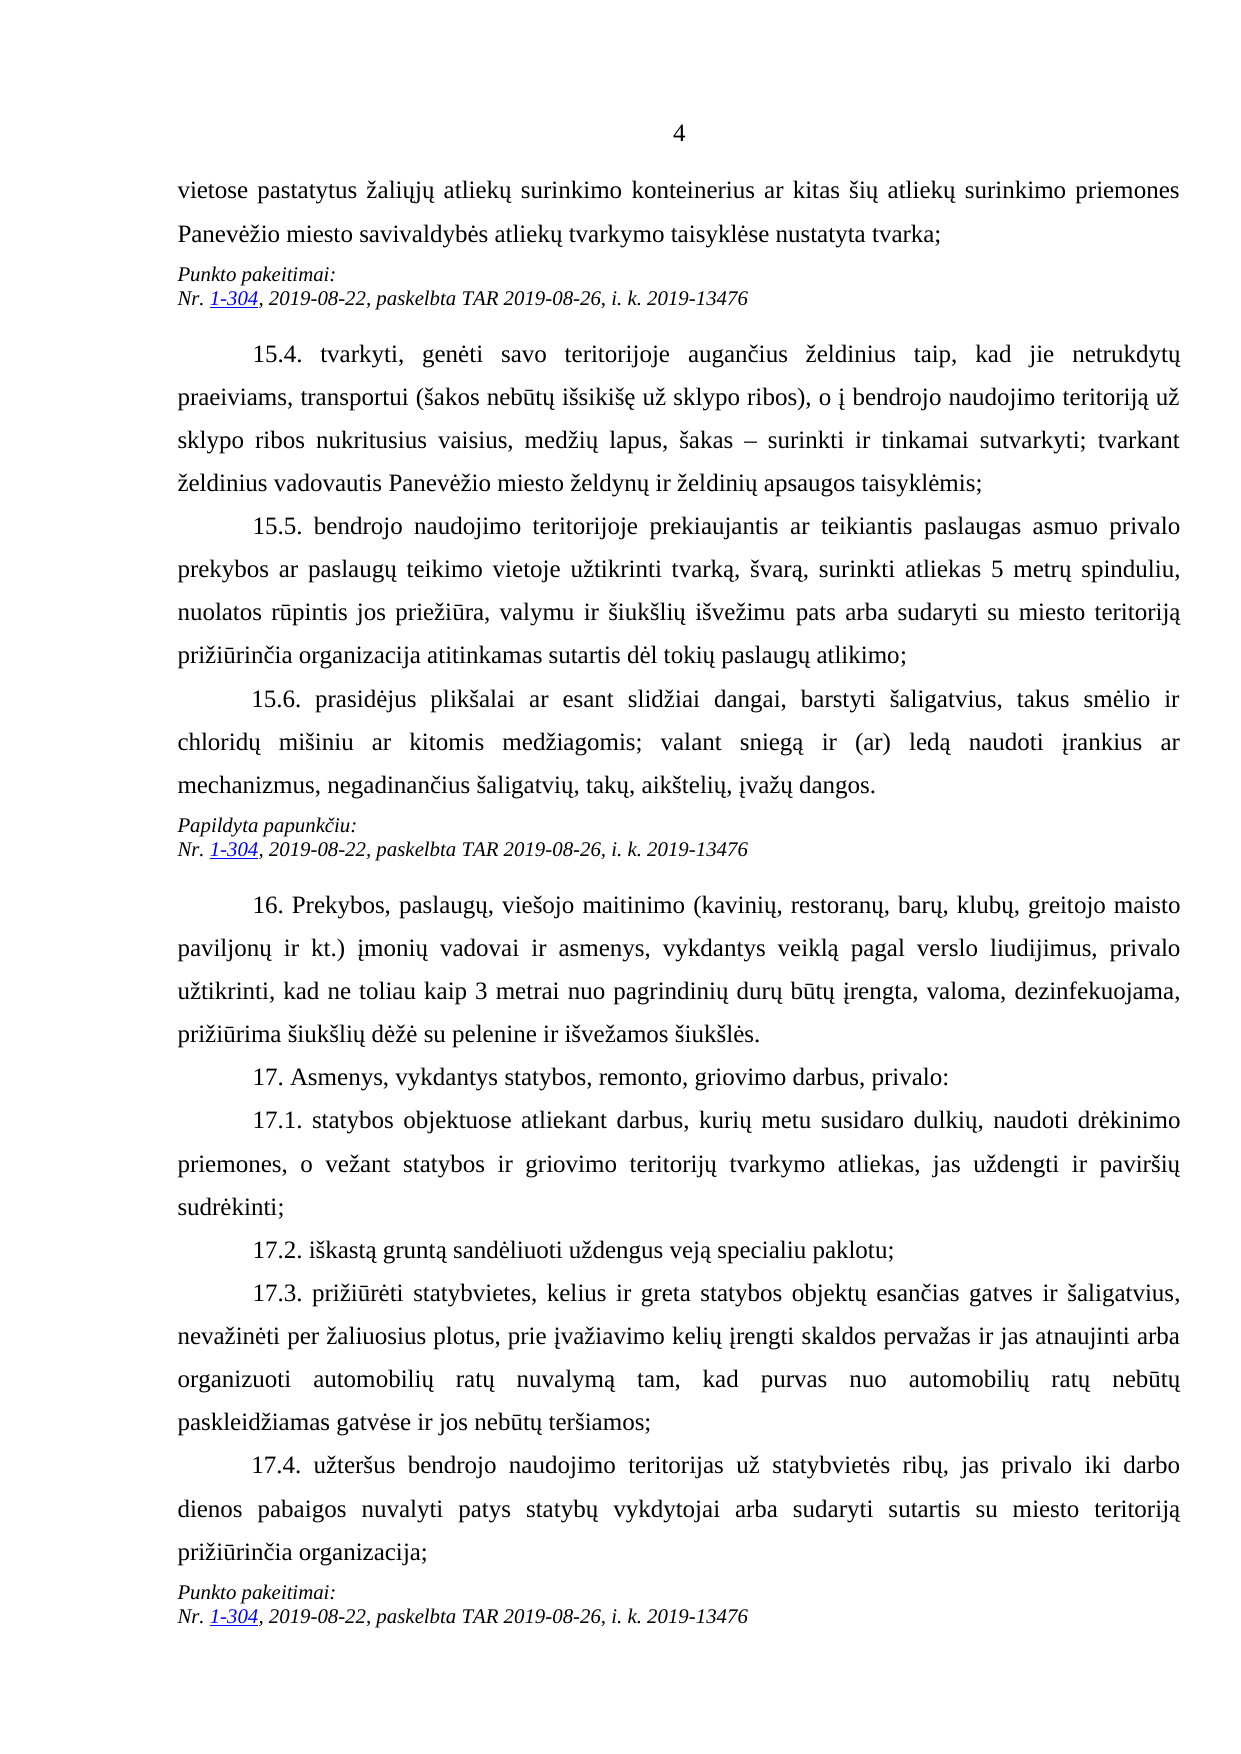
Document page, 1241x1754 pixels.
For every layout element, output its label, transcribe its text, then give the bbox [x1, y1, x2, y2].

text 15.5. bendrojo naudojimo teritorijoje prekiaujantis ar teikiantis paslaugas asmuo privalo prekybos ar paslaugų teikimo vietoje užtikrinti tvarką, švarą, surinkti atliekas 5 metrų spinduliu, nuolatos rūpintis jos priežiūra, valymu ir šiukšlių išvežimu pats arba sudaryti su miesto teritoriją prižiūrinčia organizacija atitinkamas sutartis dėl tokių paslaugų atlikimo; [177, 511, 1181, 669]
text 16. Prekybos, paslaugų, viešojo maitinimo (kavinių, restoranų, barų, klubų, greitojo maisto paviljonų ir kt.) įmonių vadovai ir asmenys, vykdantys veiklą pagal verslo liudijimus, privalo užtikrinti, kad ne toliau kaip 3 metrai nuo pagrindinių durų būtų įrengta, valoma, dezinfekuojama, prižiūrima šiukšlių dėžė su pelenine ir išvežamos šiukšlės. [177, 890, 1181, 1048]
text Punkto pakeitimai: [177, 1580, 1181, 1604]
text Nr. 1-304, 2019-08-22, paskelbta TAR 2019-08-26, i. k. 2019-13476 [177, 286, 1181, 310]
text 17.4. užteršus bendrojo naudojimo teritorijas už statybvietės ribų, jas privalo iki darbo dienos pabaigos nuvalyti patys statybų vykdytojai arba sudaryti sutartis su miesto teritoriją prižiūrinčia organizacija; [177, 1451, 1181, 1566]
text Nr. 1-304, 2019-08-22, paskelbta TAR 2019-08-26, i. k. 2019-13476 [177, 1604, 1181, 1628]
text 15.6. prasidėjus plikšalai ar esant slidžiai dangai, barstyti šaligatvius, takus smėlio ir chloridų mišiniu ar kitomis medžiagomis; valant sniegą ir (ar) ledą naudoti įrankius ar mechanizmus, negadinančius šaligatvių, takų, aikštelių, įvažų dangos. [177, 684, 1181, 799]
text 17.3. prižiūrėti statybvietes, kelius ir greta statybos objektų esančias gatves ir šaligatvius, nevažinėti per žaliuosius plotus, prie įvažiavimo kelių įrengti skaldos pervažas ir jas atnaujinti arba organizuoti automobilių ratų nuvalymą tam, kad purvas nuo automobilių ratų nebūtų paskleidžiamas gatvėse ir jos nebūtų teršiamos; [177, 1278, 1181, 1436]
text Nr. 1-304, 2019-08-22, paskelbta TAR 2019-08-26, i. k. 2019-13476 [177, 837, 1181, 861]
text Papildyta papunkčiu: [177, 813, 1181, 837]
text 15.4. tvarkyti, genėti savo teritorijoje augančius želdinius taip, kad jie netrukdytų praeiviams, transportui (šakos nebūtų išsikišę už sklypo ribos), o į bendrojo naudojimo teritoriją už sklypo ribos nukritusius vaisius, medžių lapus, šakas – surinkti ir tinkamai sutvarkyti; tvarkant želdinius vadovautis Panevėžio miesto želdynų ir želdinių apsaugos taisyklėmis; [177, 339, 1181, 497]
text vietose pastatytus žaliųjų atliekų surinkimo konteinerius ar kitas šių atliekų surinkimo priemones Panevėžio miesto savivaldybės atliekų tvarkymo taisyklėse nustatyta tvarka; [177, 176, 1181, 247]
text 17.1. statybos objektuose atliekant darbus, kurių metu susidaro dulkių, naudoti drėkinimo priemones, o vežant statybos ir griovimo teritorijų tvarkymo atliekas, jas uždengti ir paviršių sudrėkinti; [177, 1106, 1181, 1221]
text 17. Asmenys, vykdantys statybos, remonto, griovimo darbus, privalo: [177, 1062, 1181, 1091]
text Punkto pakeitimai: [177, 262, 1181, 286]
text 17.2. iškastą gruntą sandėliuoti uždengus veją specialiu paklotu; [177, 1235, 1181, 1264]
